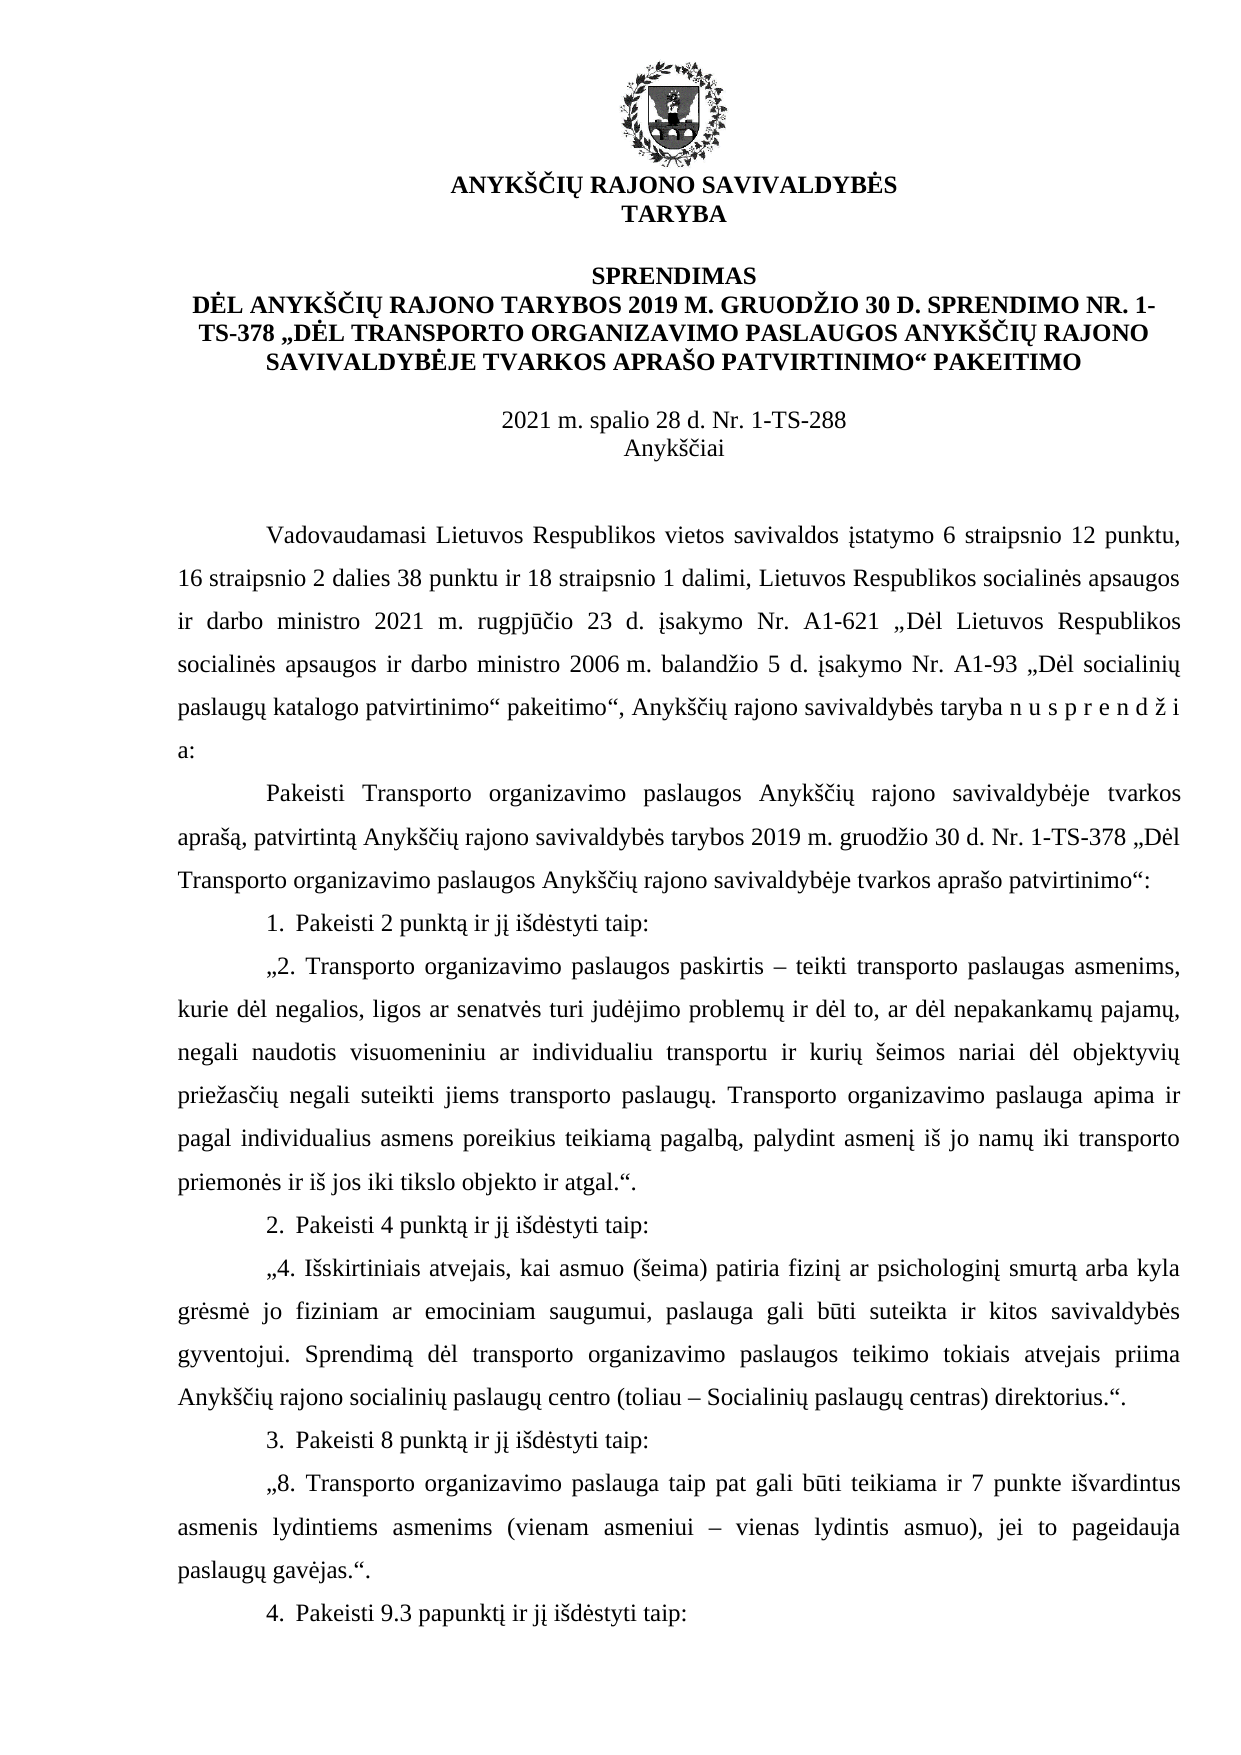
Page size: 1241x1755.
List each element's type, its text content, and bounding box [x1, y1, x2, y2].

text Pakeisti Transporto organizavimo paslaugos Anykščių rajono savivaldybėje tvarkos aprašą, patvirtintą Anykščių rajono savivaldybės tarybos 2019 m. gruodžio 30 d. Nr. 1-TS-378 „Dėl Transporto organizavimo paslaugos Anykščių rajono savivaldybėje tvarkos aprašo patvirtinimo“: [177, 778, 1181, 893]
text TARYBA [177, 199, 1171, 227]
text 2. Pakeisti 4 punktą ir jį išdėstyti taip: [177, 1210, 1181, 1238]
text „8. Transporto organizavimo paslauga taip pat gali būti teikiama ir 7 punkte išvardintus asmenis lydintiems asmenims (vienam asmeniui – vienas lydintis asmuo), jei to pageidauja paslaugų gavėjas.“. [177, 1468, 1181, 1583]
text Anykščiai [177, 433, 1171, 462]
text „4. Išskirtiniais atvejais, kai asmuo (šeima) patiria fizinį ar psichologinį smurtą arba kyla grėsmė jo fiziniam ar emociniam saugumui, paslauga gali būti suteikta ir kitos savivaldybės gyventojui. Sprendimą dėl transporto organizavimo paslaugos teikimo tokiais atvejais priima Anykščių rajono socialinių paslaugų centro (toliau – Socialinių paslaugų centras) direktorius.“. [177, 1253, 1181, 1411]
text 2021 m. spalio 28 d. Nr. 1-TS-288 [177, 405, 1171, 433]
text DĖl anykščių rajono tarybos 2019 m. gruodžio 30 d. sprendimo Nr. 1-TS-378 „dėl TRANSPORTO ORGANIZAVIMO PASLAUGOS aNYKŠČIŲ RAJONO SAVIVALDYBĖJE TVARKOS APRAŠO PATVIRTINIMO“ pakeitimo [177, 290, 1171, 376]
text Vadovaudamasi Lietuvos Respublikos vietos savivaldos įstatymo 6 straipsnio 12 punktu, 16 straipsnio 2 dalies 38 punktu ir 18 straipsnio 1 dalimi, Lietuvos Respublikos socialinės apsaugos ir darbo ministro 2021 m. rugpjūčio 23 d. įsakymo Nr. A1-621 „Dėl Lietuvos Respublikos socialinės apsaugos ir darbo ministro 2006 m. balandžio 5 d. įsakymo Nr. A1-93 „Dėl socialinių paslaugų katalogo patvirtinimo“ pakeitimo“, Anykščių rajono savivaldybės taryba n u s p r e n d ž i a: [177, 520, 1181, 764]
text 3. Pakeisti 8 punktą ir jį išdėstyti taip: [177, 1425, 1181, 1454]
text ANYKŠČIŲ RAJONO SAVIVALDYBĖS [177, 170, 1171, 199]
text 4. Pakeisti 9.3 papunktį ir jį išdėstyti taip: [192, 1598, 1181, 1627]
text 1. Pakeisti 2 punktą ir jį išdėstyti taip: [177, 908, 1181, 937]
text „2. Transporto organizavimo paslaugos paskirtis – teikti transporto paslaugas asmenims, kurie dėl negalios, ligos ar senatvės turi judėjimo problemų ir dėl to, ar dėl nepakankamų pajamų, negali naudotis visuomeniniu ar individualiu transportu ir kurių šeimos nariai dėl objektyvių priežasčių negali suteikti jiems transporto paslaugų. Transporto organizavimo paslauga apima ir pagal individualius asmens poreikius teikiamą pagalbą, palydint asmenį iš jo namų iki transporto priemonės ir iš jos iki tikslo objekto ir atgal.“. [177, 951, 1181, 1195]
text SPRENDIMAS [177, 261, 1171, 290]
